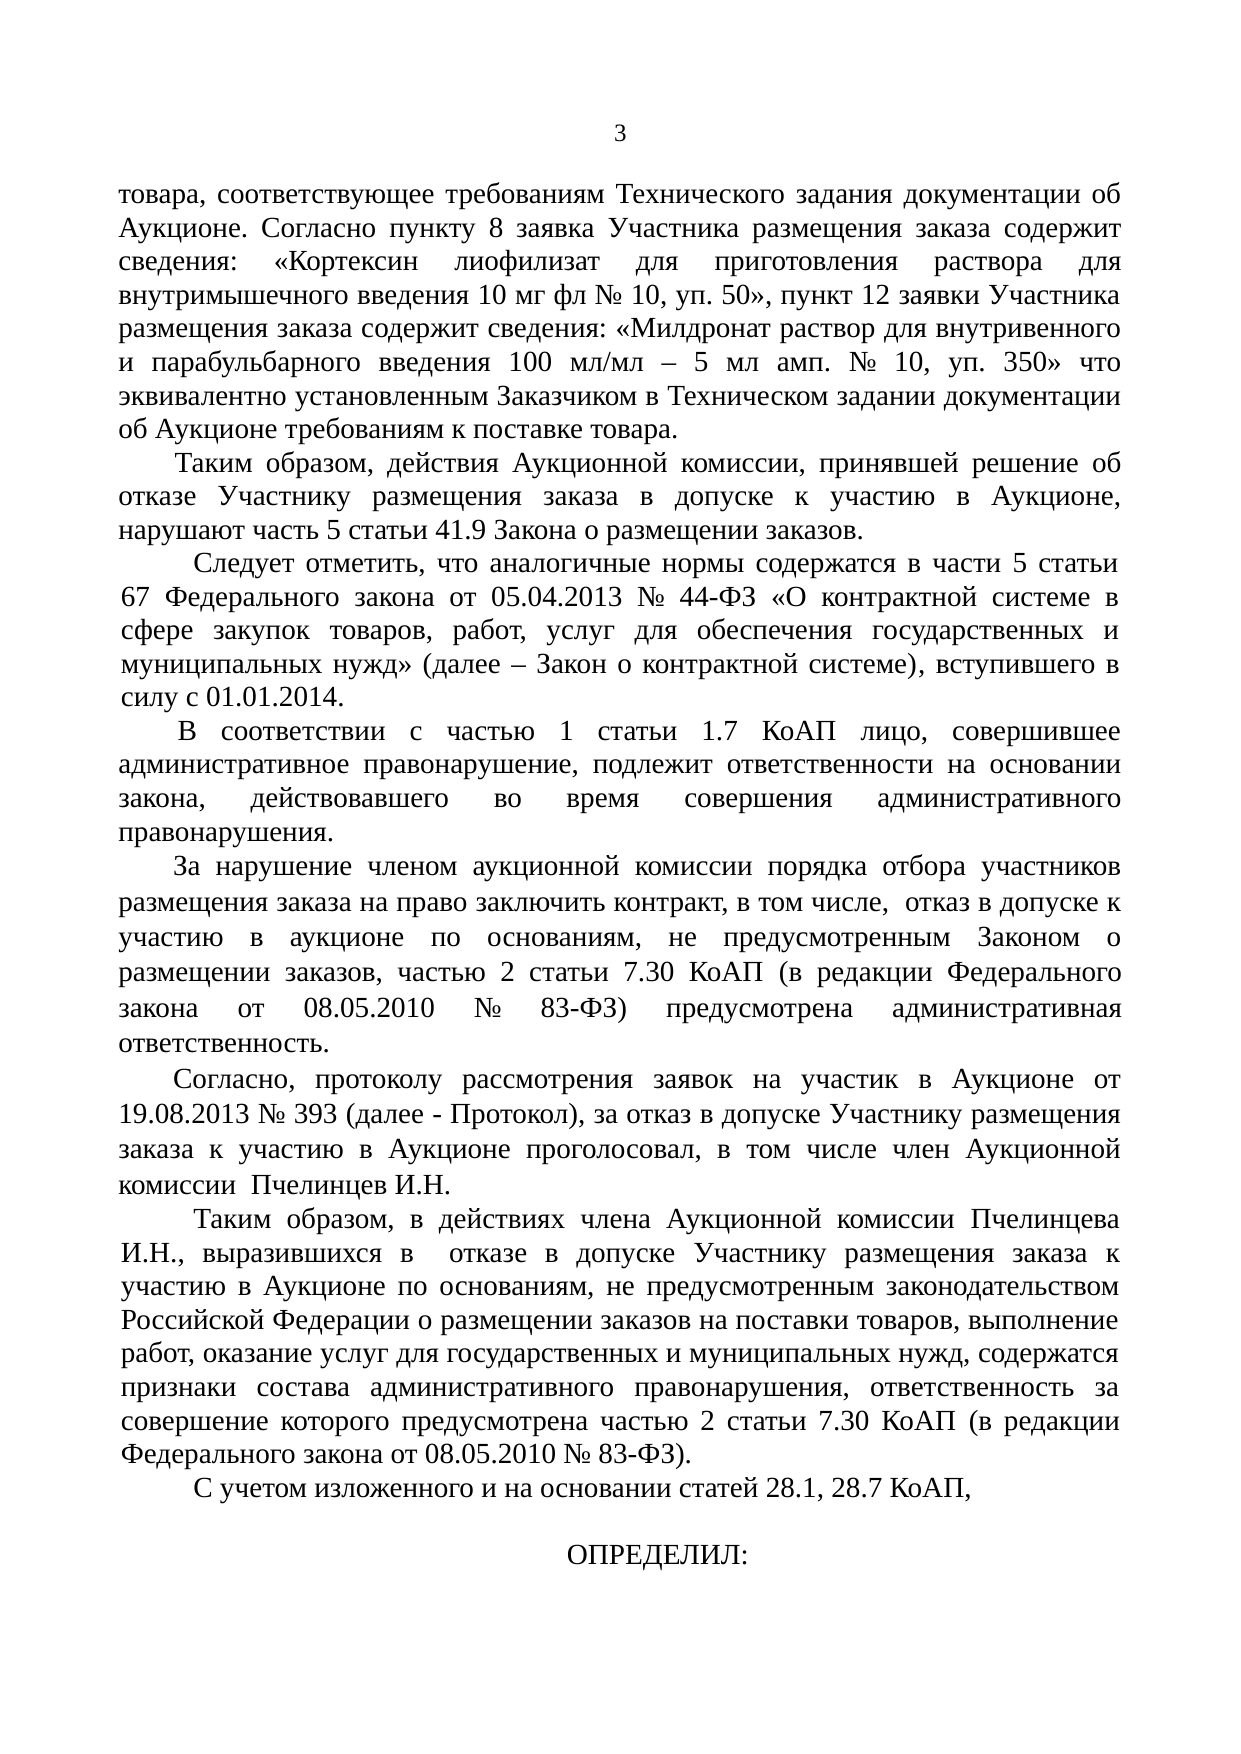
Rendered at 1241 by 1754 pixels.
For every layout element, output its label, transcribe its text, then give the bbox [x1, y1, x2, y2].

text В соответствии с частью 1 статьи 1.7 КоАП лицо, совершившее административное правонарушение, подлежит ответственности на основании закона, действовавшего во время совершения административного правонарушения. [118, 713, 1122, 847]
text Таким образом, действия Аукционной комиссии, принявшей решение об отказе Участнику размещения заказа в допуске к участию в Аукционе, нарушают часть 5 статьи 41.9 Закона о размещении заказов. [118, 445, 1122, 545]
text С учетом изложенного и на основании статей 28.1, 28.7 КоАП, [118, 1470, 1122, 1503]
text товара, соответствующее требованиям Технического задания документации об Аукционе. Согласно пункту 8 заявка Участника размещения заказа содержит сведения: «Кортексин лиофилизат для приготовления раствора для внутримышечного введения 10 мг фл № 10, уп. 50», пункт 12 заявки Участника размещения заказа содержит сведения: «Милдронат раствор для внутривенного и парабульбарного введения 100 мл/мл – 5 мл амп. № 10, уп. 350» что эквивалентно установленным Заказчиком в Техническом задании документации об Аукционе требованиям к поставке товара. [118, 176, 1122, 445]
text Согласно, протоколу рассмотрения заявок на участик в Аукционе от 19.08.2013 № 393 (далее - Протокол), за отказ в допуске Участнику размещения заказа к участию в Аукционе проголосовал, в том числе член Аукционной комиссии Пчелинцев И.Н. [118, 1060, 1122, 1201]
text Таким образом, в действиях члена Аукционной комиссии Пчелинцева И.Н., выразившихся в отказе в допуске Участнику размещения заказа к участию в Аукционе по основаниям, не предусмотренным законодательством Российской Федерации о размещении заказов на поставки товаров, выполнение работ, оказание услуг для государственных и муниципальных нужд, содержатся признаки состава административного правонарушения, ответственность за совершение которого предусмотрена частью 2 статьи 7.30 КоАП (в редакции Федерального закона от 08.05.2010 № 83-ФЗ). [121, 1201, 1120, 1470]
text За нарушение членом аукционной комиссии порядка отбора участников размещения заказа на право заключить контракт, в том числе, отказ в допуске к участию в аукционе по основаниям, не предусмотренным Законом о размещении заказов, частью 2 статьи 7.30 КоАП (в редакции Федерального закона от 08.05.2010 № 83-ФЗ) предусмотрена административная ответственность. [118, 847, 1122, 1060]
text ОПРЕДЕЛИЛ: [118, 1537, 1122, 1570]
text Следует отметить, что аналогичные нормы содержатся в части 5 статьи 67 Федерального закона от 05.04.2013 № 44-ФЗ «О контрактной системе в сфере закупок товаров, работ, услуг для обеспечения государственных и муниципальных нужд» (далее – Закон о контрактной системе), вступившего в силу с 01.01.2014. [121, 545, 1120, 713]
